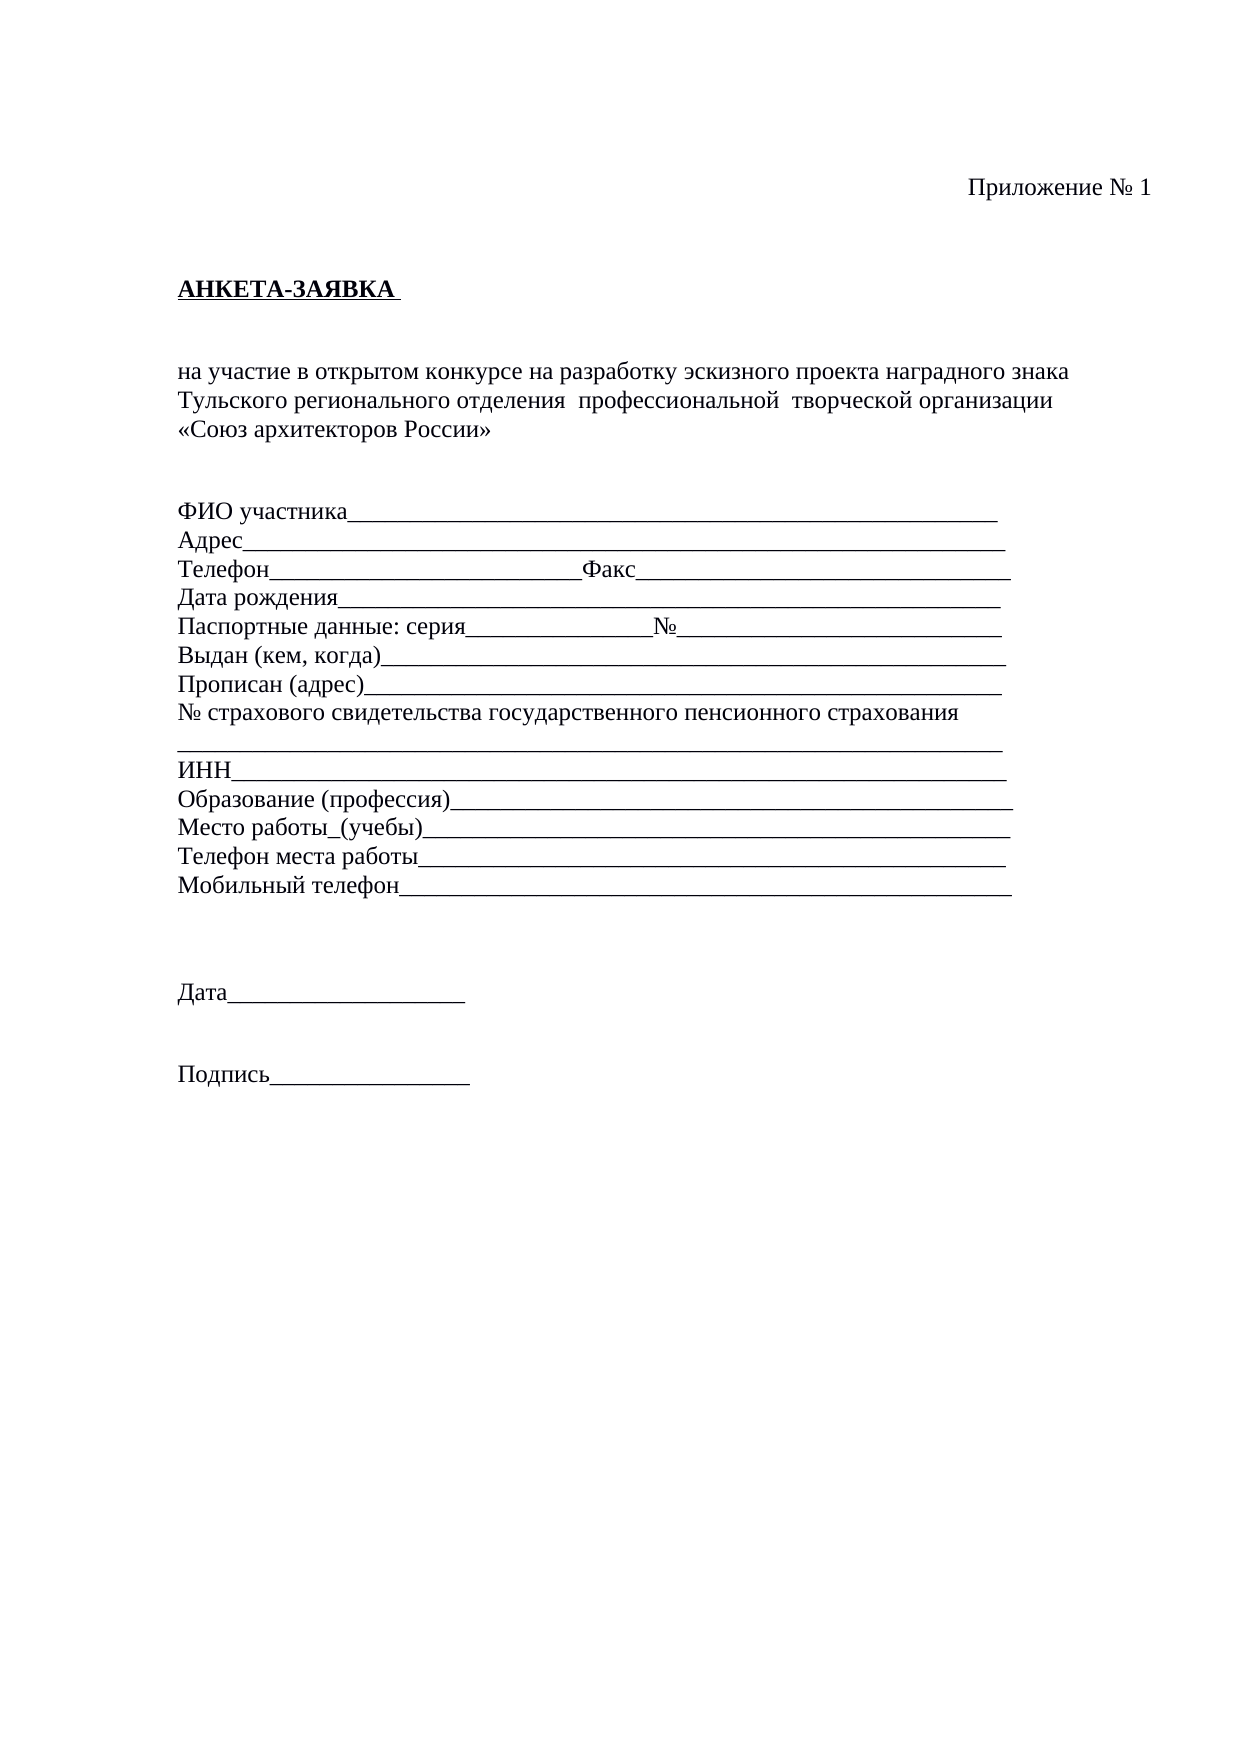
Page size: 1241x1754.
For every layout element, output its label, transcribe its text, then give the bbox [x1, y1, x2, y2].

text АНКЕТА-ЗАЯВКА [177, 274, 1152, 302]
text Подпись________________ [177, 1030, 1152, 1145]
text Дата___________________ [177, 948, 1152, 1005]
text на участие в открытом конкурсе на разработку эскизного проекта наградного знака Тульского регионального отделения профессиональной творческой организации «Союз архитекторов России» [177, 327, 1152, 442]
text ФИО участника____________________________________________________ Адрес_____________________________________________________________ Телефон_________________________Факс______________________________ Дата рождения_____________________________________________________ Паспортные данные: серия_______________№__________________________ Выдан (кем, когда)__________________________________________________ Прописан (адрес)___________________________________________________ № страхового свидетельства государственного пенсионного страхования __________________________________________________________________ ИНН______________________________________________________________ Образование (профессия)_____________________________________________ Место работы_(учебы)_______________________________________________ Телефон места работы_______________________________________________ Мобильный телефон_________________________________________________ [177, 467, 1152, 923]
text Приложение № 1 [177, 172, 1152, 201]
